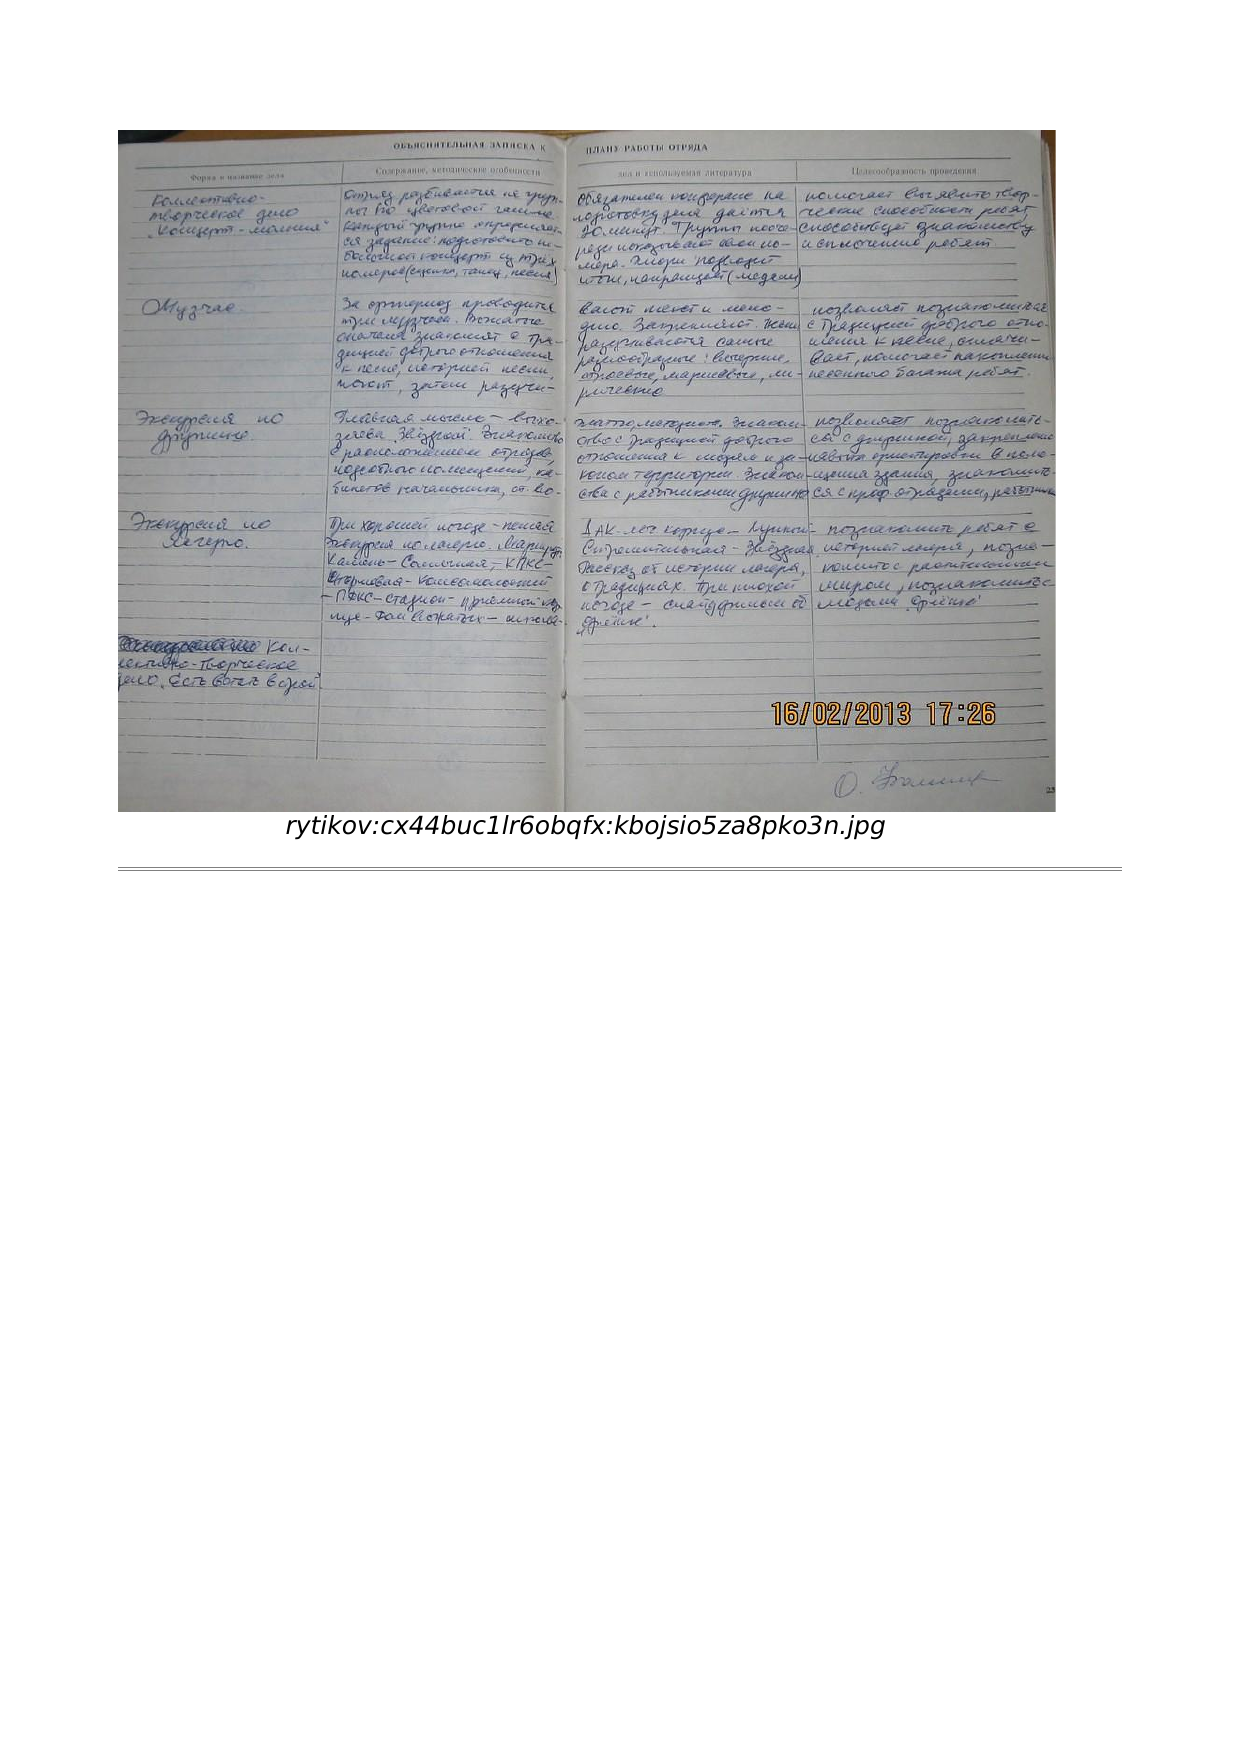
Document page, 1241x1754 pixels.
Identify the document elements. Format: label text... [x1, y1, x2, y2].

picture [118, 130, 1056, 812]
text rytikov:cx44buc1lr6obqfx:kbojsio5za8pko3n.jpg [118, 812, 1056, 840]
